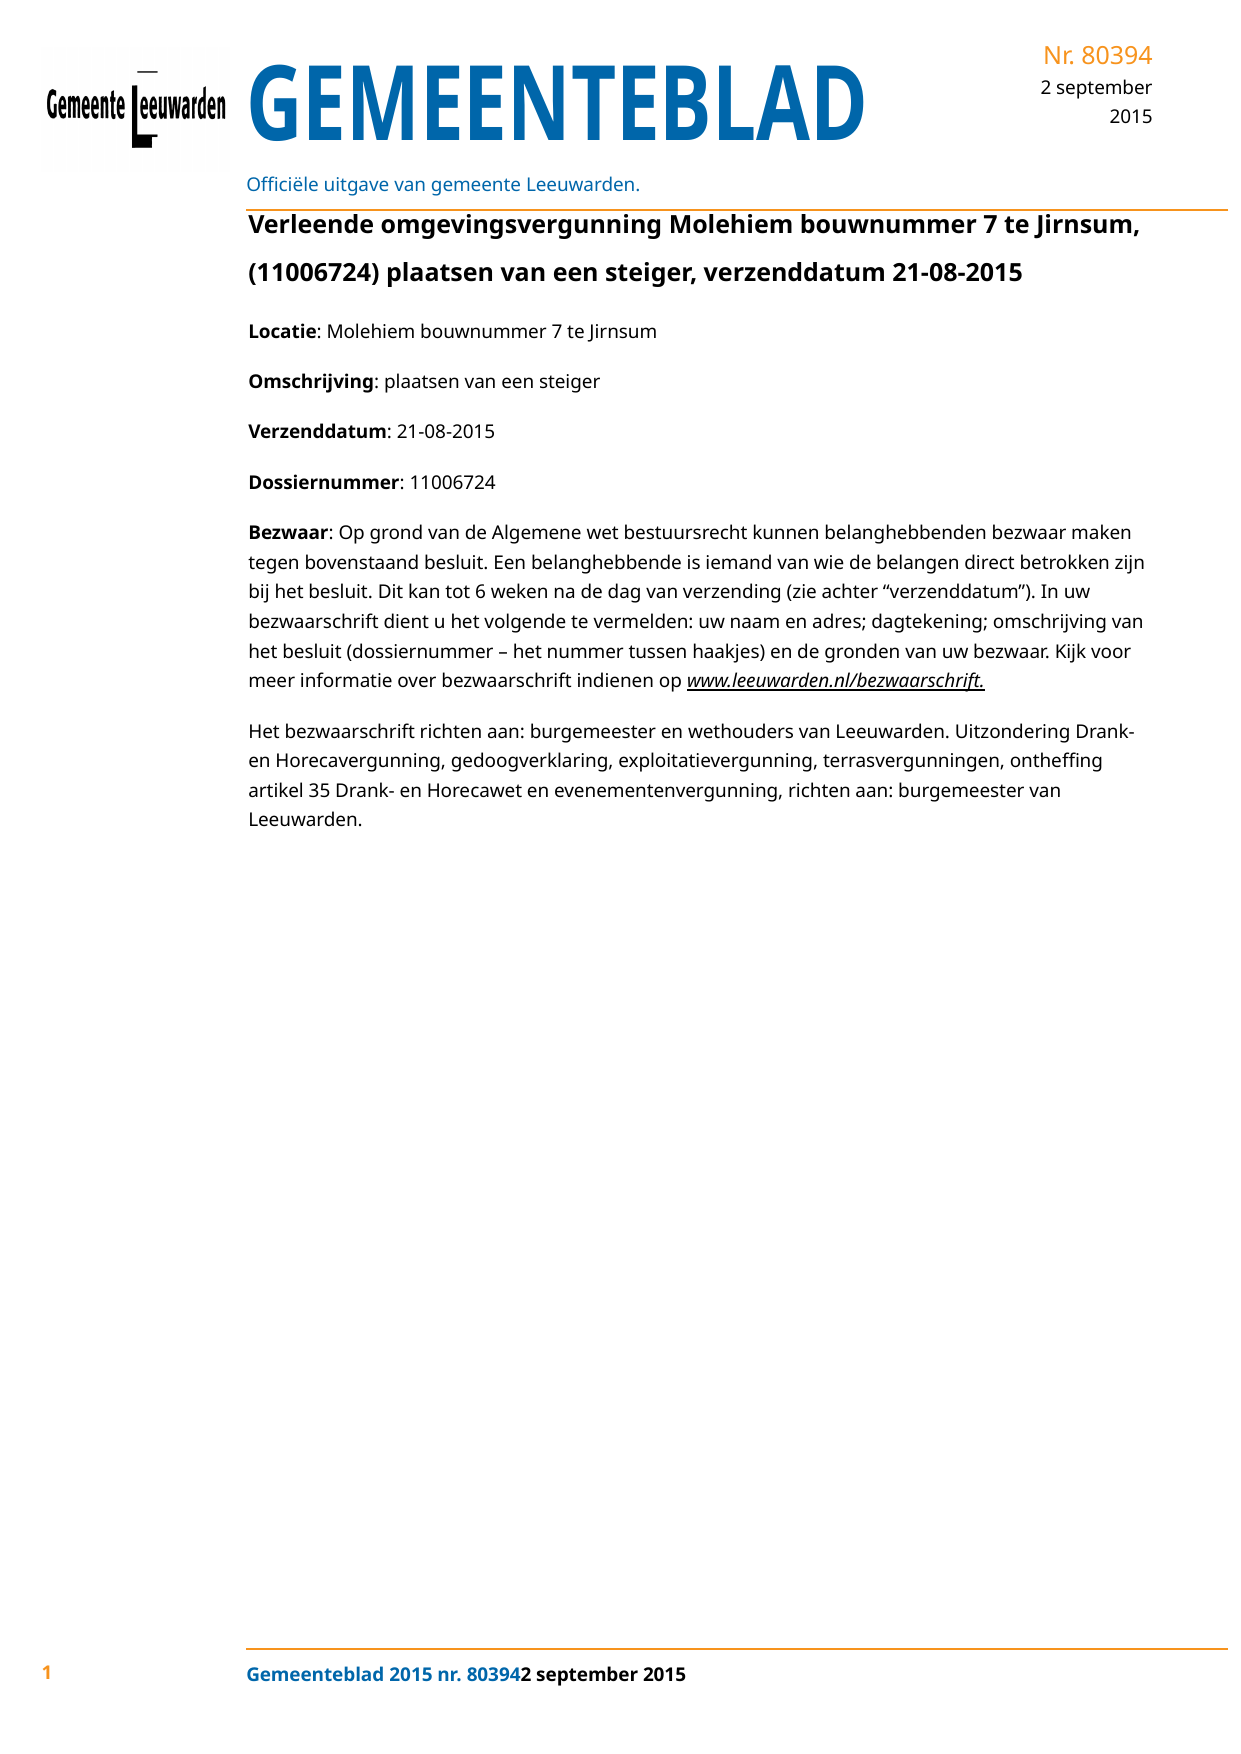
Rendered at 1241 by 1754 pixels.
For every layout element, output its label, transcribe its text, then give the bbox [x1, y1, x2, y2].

text Locatie: Molehiem bouwnummer 7 te Jirnsum [248, 318, 1152, 344]
text Het bezwaarschrift richten aan: burgemeester en wethouders van Leeuwarden. Uitzondering Drank- en Horecavergunning, gedoogverklaring, exploitatievergunning, terrasvergunningen, ontheffing artikel 35 Drank- en Horecawet en evenementenvergunning, richten aan: burgemeester van Leeuwarden. [248, 718, 1152, 832]
text Verleende omgevingsvergunning Molehiem bouwnummer 7 te Jirnsum, (11006724) plaatsen van een steiger, verzenddatum 21-08-2015 [248, 211, 1152, 288]
text Bezwaar: Op grond van de Algemene wet bestuursrecht kunnen belanghebbenden bezwaar maken tegen bovenstaand besluit. Een belanghebbende is iemand van wie de belangen direct betrokken zijn bij het besluit. Dit kan tot 6 weken na de dag van verzending (zie achter “verzenddatum”). In uw bezwaarschrift dient u het volgende te vermelden: uw naam en adres; dagtekening; omschrijving van het besluit (dossiernummer – het nummer tussen haakjes) en de gronden van uw bezwaar. Kijk voor meer informatie over bezwaarschrift indienen op www.leeuwarden.nl/bezwaarschrift. [248, 519, 1152, 693]
text Dossiernummer: 11006724 [248, 469, 1152, 495]
text Verzenddatum: 21-08-2015 [248, 419, 1152, 444]
text Omschrijving: plaatsen van een steiger [248, 368, 1152, 394]
picture [41, 47, 231, 172]
